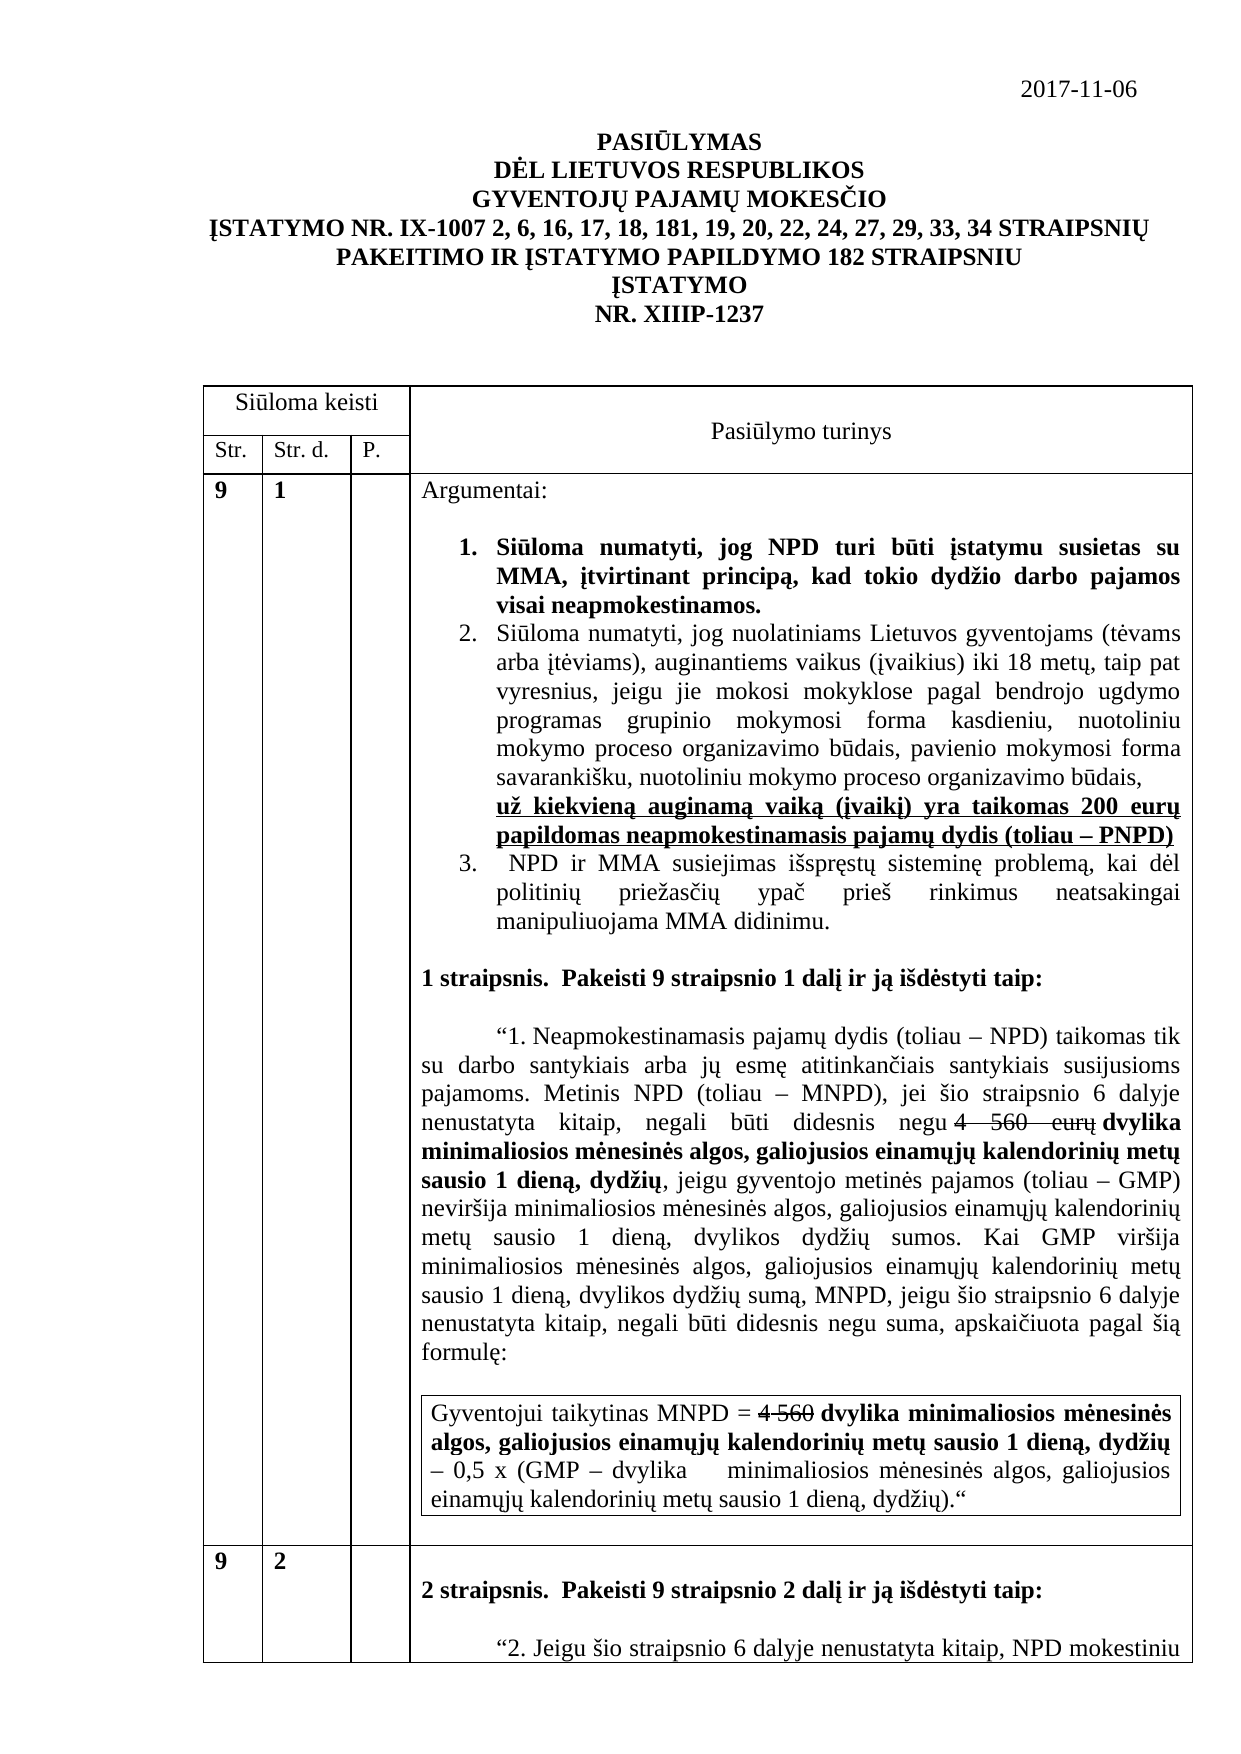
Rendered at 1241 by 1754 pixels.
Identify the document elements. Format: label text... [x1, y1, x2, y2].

text ĮSTATYMO NR. IX-1007 2, 6, 16, 17, 18, 181, 19, 20, 22, 24, 27, 29, 33, 34 STRAIPSNIŲ PAKEITIMO IR ĮSTATYMO PAPILDYMO 182 STRAIPSNIU [177, 213, 1181, 270]
text ĮSTATYMO [177, 270, 1181, 299]
table_cell [352, 475, 409, 1545]
table_cell [352, 1546, 409, 1661]
text GYVENTOJŲ PAJAMŲ MOKESČIO [177, 184, 1181, 213]
text 2017-11-06 [177, 74, 1137, 103]
text DĖL LIETUVOS RESPUBLIKOS [177, 155, 1181, 184]
table_cell 2 straipsnis. Pakeisti 9 straipsnio 2 dalį ir ją išdėstyti taip: “2. Jeigu šio straipsnio 6 dalyje nenustatyta kitaip, NPD mokestiniu [411, 1546, 1192, 1661]
text Nr. XIIIP-1237 [177, 299, 1181, 328]
table_cell 1 [263, 475, 350, 1545]
table_header Pasiūlymo turinys [411, 387, 1192, 473]
text PASIŪLYMAS [177, 127, 1181, 155]
text (data) [1048, 103, 1181, 127]
table_cell Str. [204, 436, 262, 473]
table_cell 9 [204, 1546, 262, 1661]
table_cell P. [352, 436, 409, 473]
table_cell 2 [263, 1546, 350, 1661]
table_cell 9 [204, 475, 262, 1545]
table_cell Str. d. [263, 436, 350, 473]
table_cell Argumentai: Siūloma numatyti, jog NPD turi būti įstatymu susietas su MMA, įtvirtinant principą, kad tokio dydžio darbo pajamos visai neapmokestinamos. Siūloma numatyti, jog nuolatiniams Lietuvos gyventojams (tėvams arba įtėviams), auginantiems vaikus (įvaikius) iki 18 metų, taip pat vyresnius, jeigu jie mokosi mokyklose pagal bendrojo ugdymo programas grupinio mokymosi forma kasdieniu, nuotoliniu mokymo proceso organizavimo būdais, pavienio mokymosi forma savarankišku, nuotoliniu mokymo proceso organizavimo būdais, už kiekvieną auginamą vaiką (įvaikį) yra taikomas 200 eurų papildomas neapmokestinamasis pajamų dydis (toliau – PNPD) NPD ir MMA susiejimas išspręstų sisteminę problemą, kai dėl politinių priežasčių ypač prieš rinkimus neatsakingai manipuliuojama MMA didinimu. 1 straipsnis. Pakeisti 9 straipsnio 1 dalį ir ją išdėstyti taip: “1. Neapmokestinamasis pajamų dydis (toliau – NPD) taikomas tik su darbo santykiais arba jų esmę atitinkančiais santykiais susijusioms pajamoms. Metinis NPD (toliau – MNPD), jei šio straipsnio 6 dalyje nenustatyta kitaip, negali būti didesnis negu 4 560 eurų dvylika minimaliosios mėnesinės algos, galiojusios einamųjų kalendorinių metų sausio 1 dieną, dydžių, jeigu gyventojo metinės pajamos (toliau – GMP) neviršija minimaliosios mėnesinės algos, galiojusios einamųjų kalendorinių metų sausio 1 dieną, dvylikos dydžių sumos. Kai GMP viršija minimaliosios mėnesinės algos, galiojusios einamųjų kalendorinių metų sausio 1 dieną, dvylikos dydžių sumą, MNPD, jeigu šio straipsnio 6 dalyje nenustatyta kitaip, negali būti didesnis negu suma, apskaičiuota pagal šią formulę: Gyventojui taikytinas MNPD = 4 560 dvylika minimaliosios mėnesinės algos, galiojusios einamųjų kalendorinių metų sausio 1 dieną, dydžių – 0,5 x (GMP – dvylika minimaliosios mėnesinės algos, galiojusios einamųjų kalendorinių metų sausio 1 dieną, dydžių).“ [411, 474, 1192, 1545]
table_header Siūloma keisti [204, 387, 409, 434]
